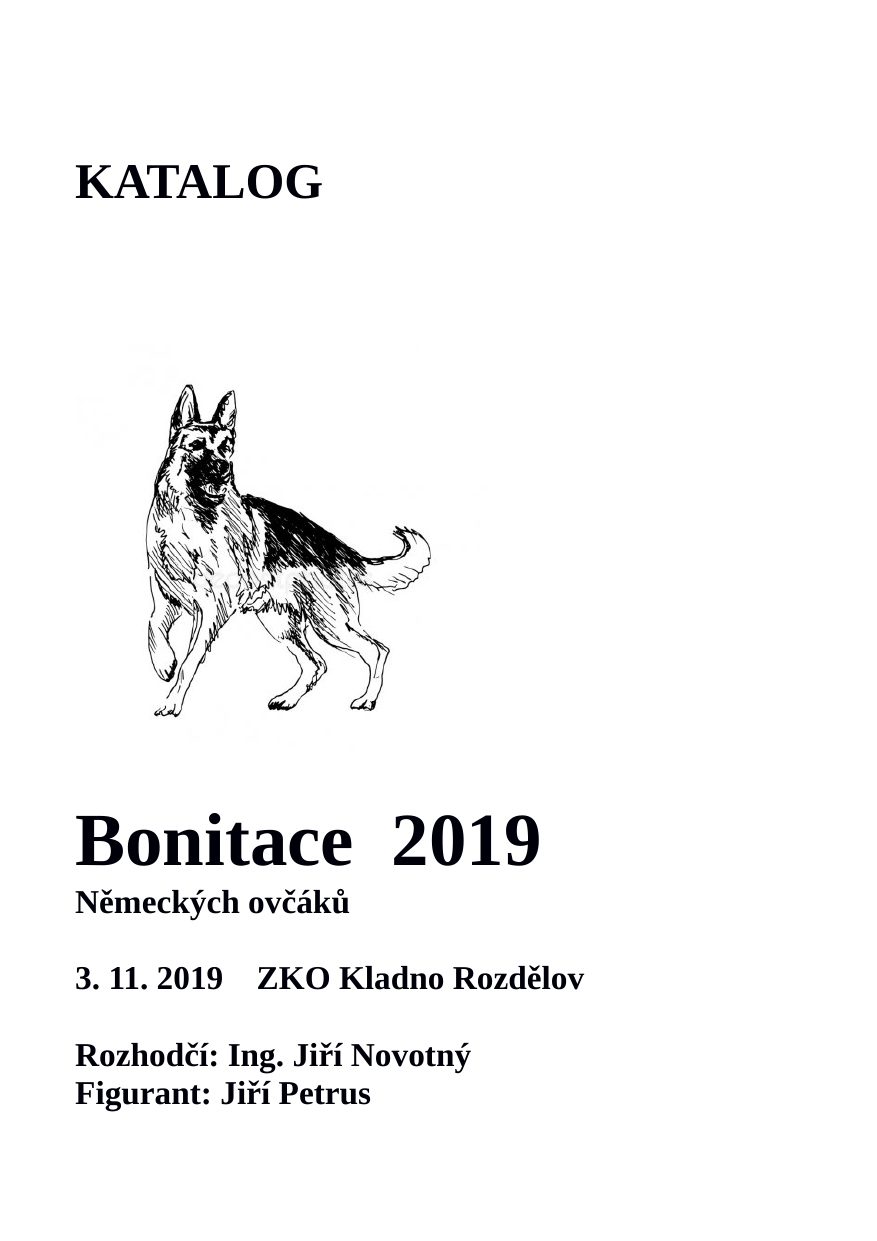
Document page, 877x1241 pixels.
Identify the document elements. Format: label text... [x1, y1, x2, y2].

text Figurant: Jiří Petrus [75, 1074, 802, 1112]
text KATALOG [75, 152, 802, 209]
text 3. 11. 2019 ZKO Kladno Rozdělov [75, 959, 802, 997]
text Německých ovčáků [75, 882, 802, 920]
text Rozhodčí: Ing. Jiří Novotný [75, 1035, 802, 1074]
text Bonitace 2019 [75, 796, 802, 882]
picture [75, 343, 489, 758]
